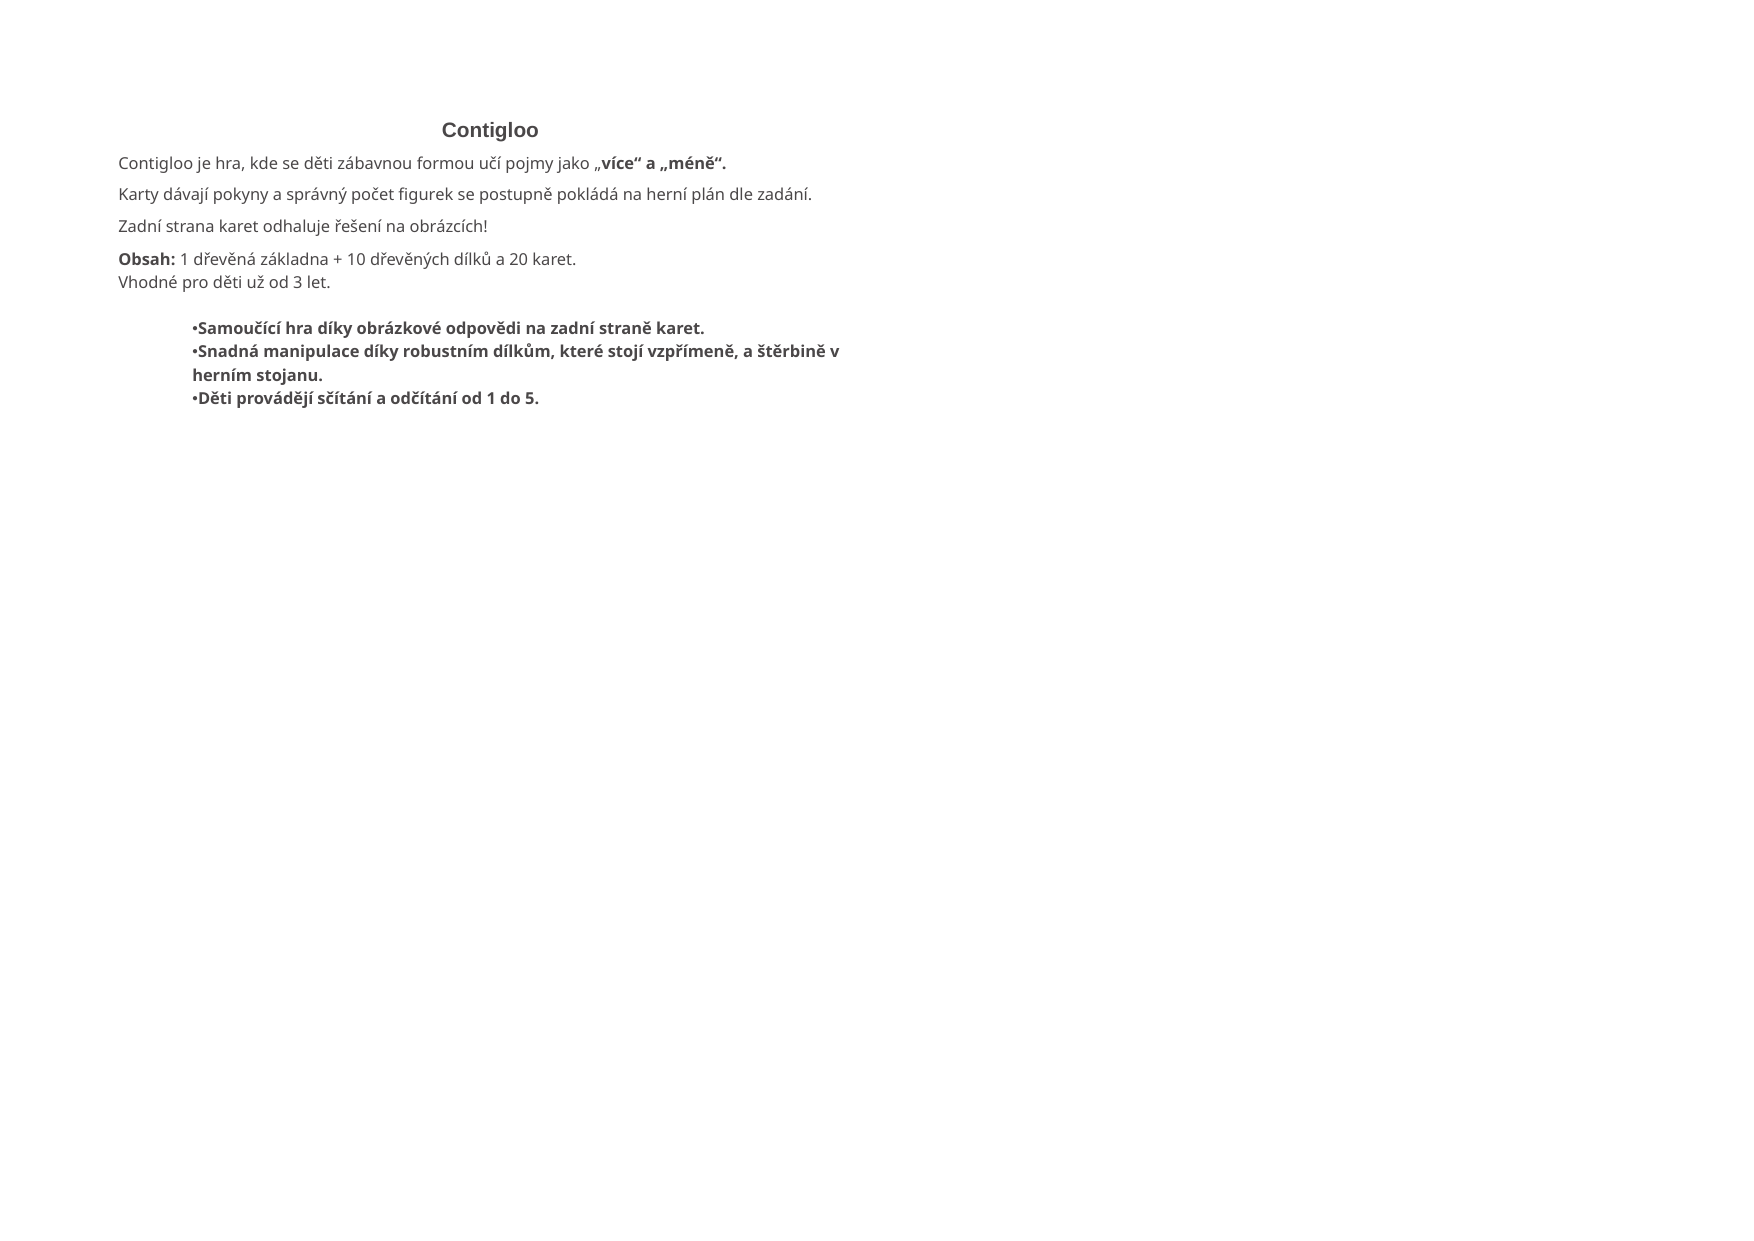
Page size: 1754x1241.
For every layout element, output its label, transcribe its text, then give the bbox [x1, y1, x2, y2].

list Samoučící hra díky obrázkové odpovědi na zadní straně karet. [118, 316, 862, 339]
text Contigloo [118, 118, 862, 142]
text Obsah: 1 dřevěná základna + 10 dřevěných dílků a 20 karet. Vhodné pro děti už od 3 let. [118, 247, 862, 293]
text Contigloo je hra, kde se děti zábavnou formou učí pojmy jako „více“ a „méně“. [118, 152, 862, 174]
text Karty dávají pokyny a správný počet figurek se postupně pokládá na herní plán dle zadání. [118, 183, 862, 206]
text Zadní strana karet odhaluje řešení na obrázcích! [118, 215, 862, 237]
list Děti provádějí sčítání a odčítání od 1 do 5. [118, 386, 862, 409]
list Snadná manipulace díky robustním dílkům, které stojí vzpřímeně, a štěrbině v herním stojanu. [118, 339, 862, 386]
